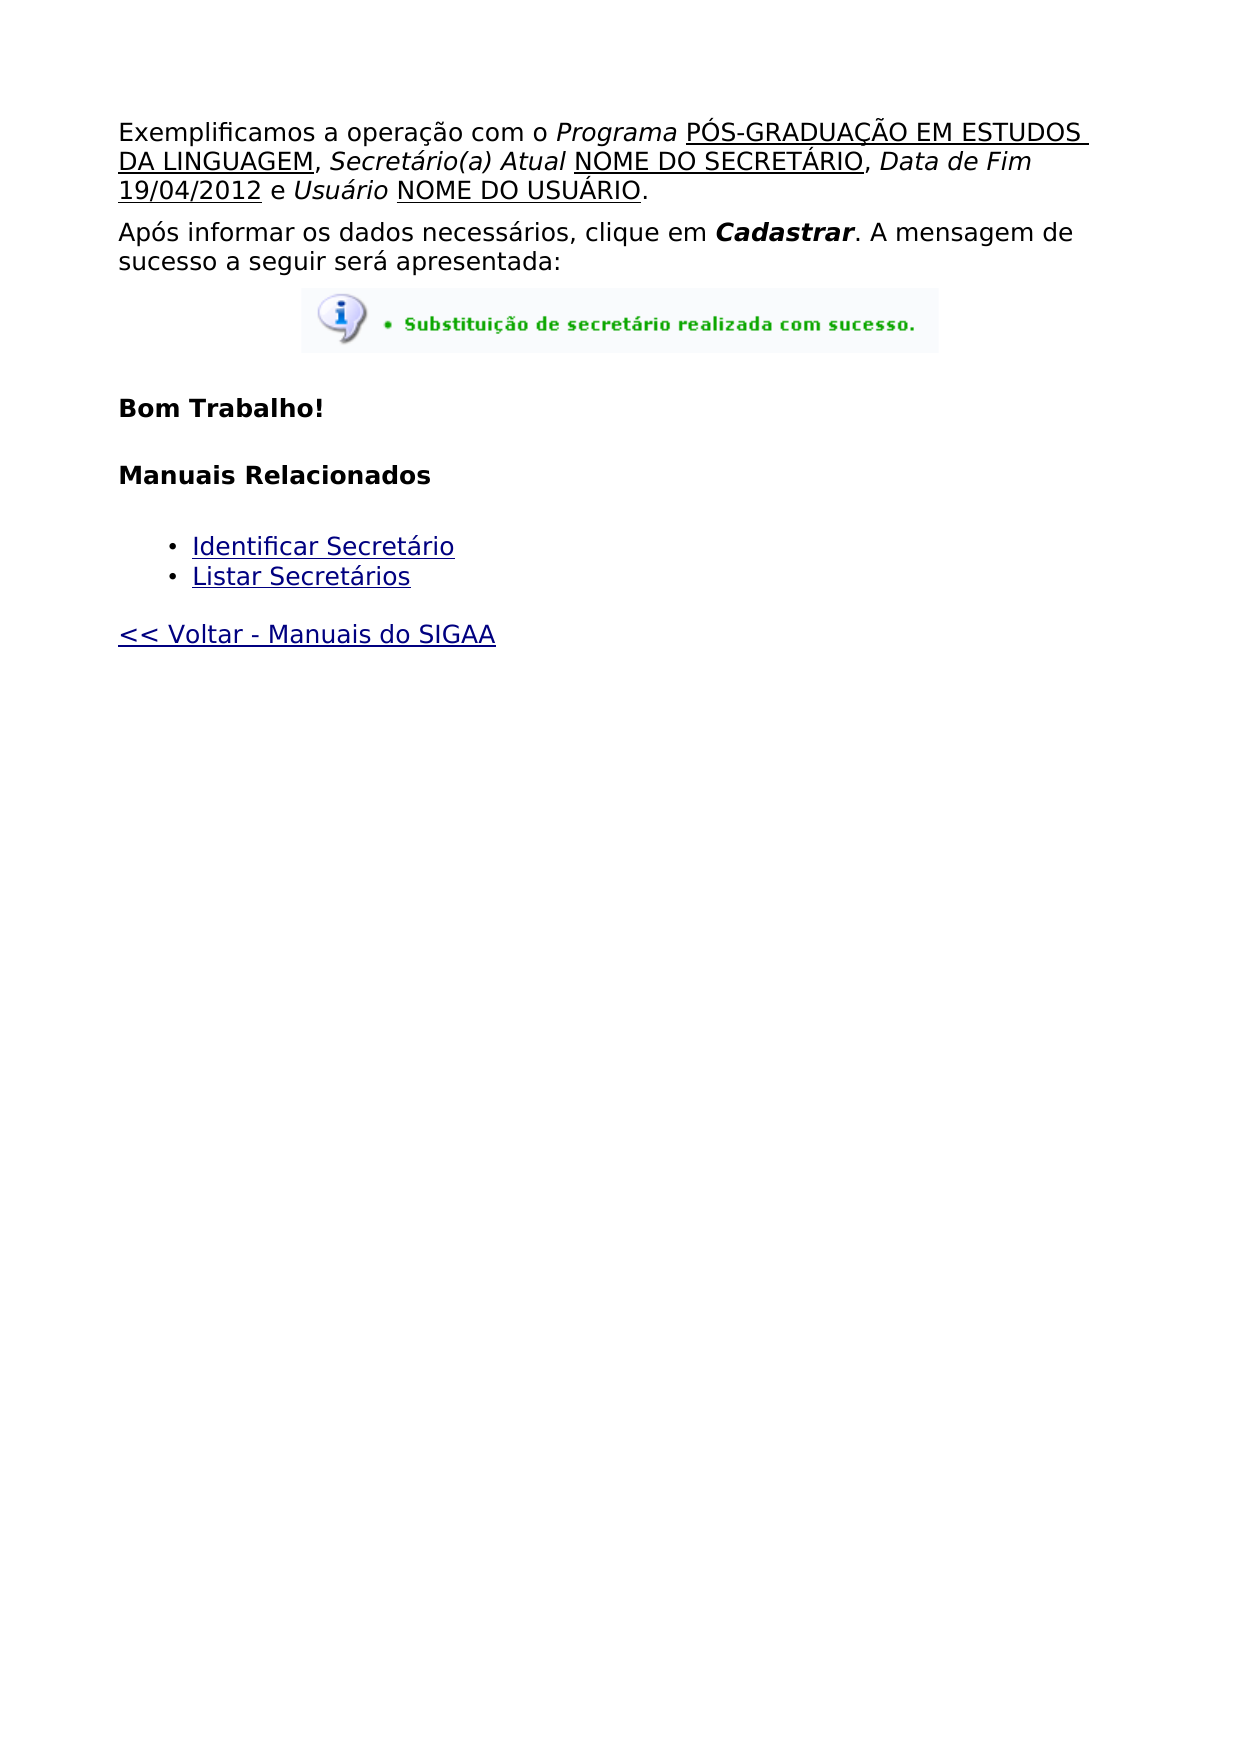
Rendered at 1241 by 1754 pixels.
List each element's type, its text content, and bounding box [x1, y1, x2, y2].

text Após informar os dados necessários, clique em Cadastrar. A mensagem de sucesso a seguir será apresentada: [118, 218, 1122, 276]
text Bom Trabalho! [118, 395, 1122, 424]
subtitle Manuais Relacionados [118, 461, 1122, 491]
list Listar Secretários [177, 562, 1122, 591]
picture [301, 288, 939, 353]
list Identificar Secretário [177, 532, 1122, 562]
text Exemplificamos a operação com o Programa PÓS-GRADUAÇÃO EM ESTUDOS DA LINGUAGEM, Secretário(a) Atual NOME DO SECRETÁRIO, Data de Fim 19/04/2012 e Usuário NOME DO USUÁRIO. [118, 118, 1122, 206]
text << Voltar - Manuais do SIGAA [118, 620, 1122, 649]
